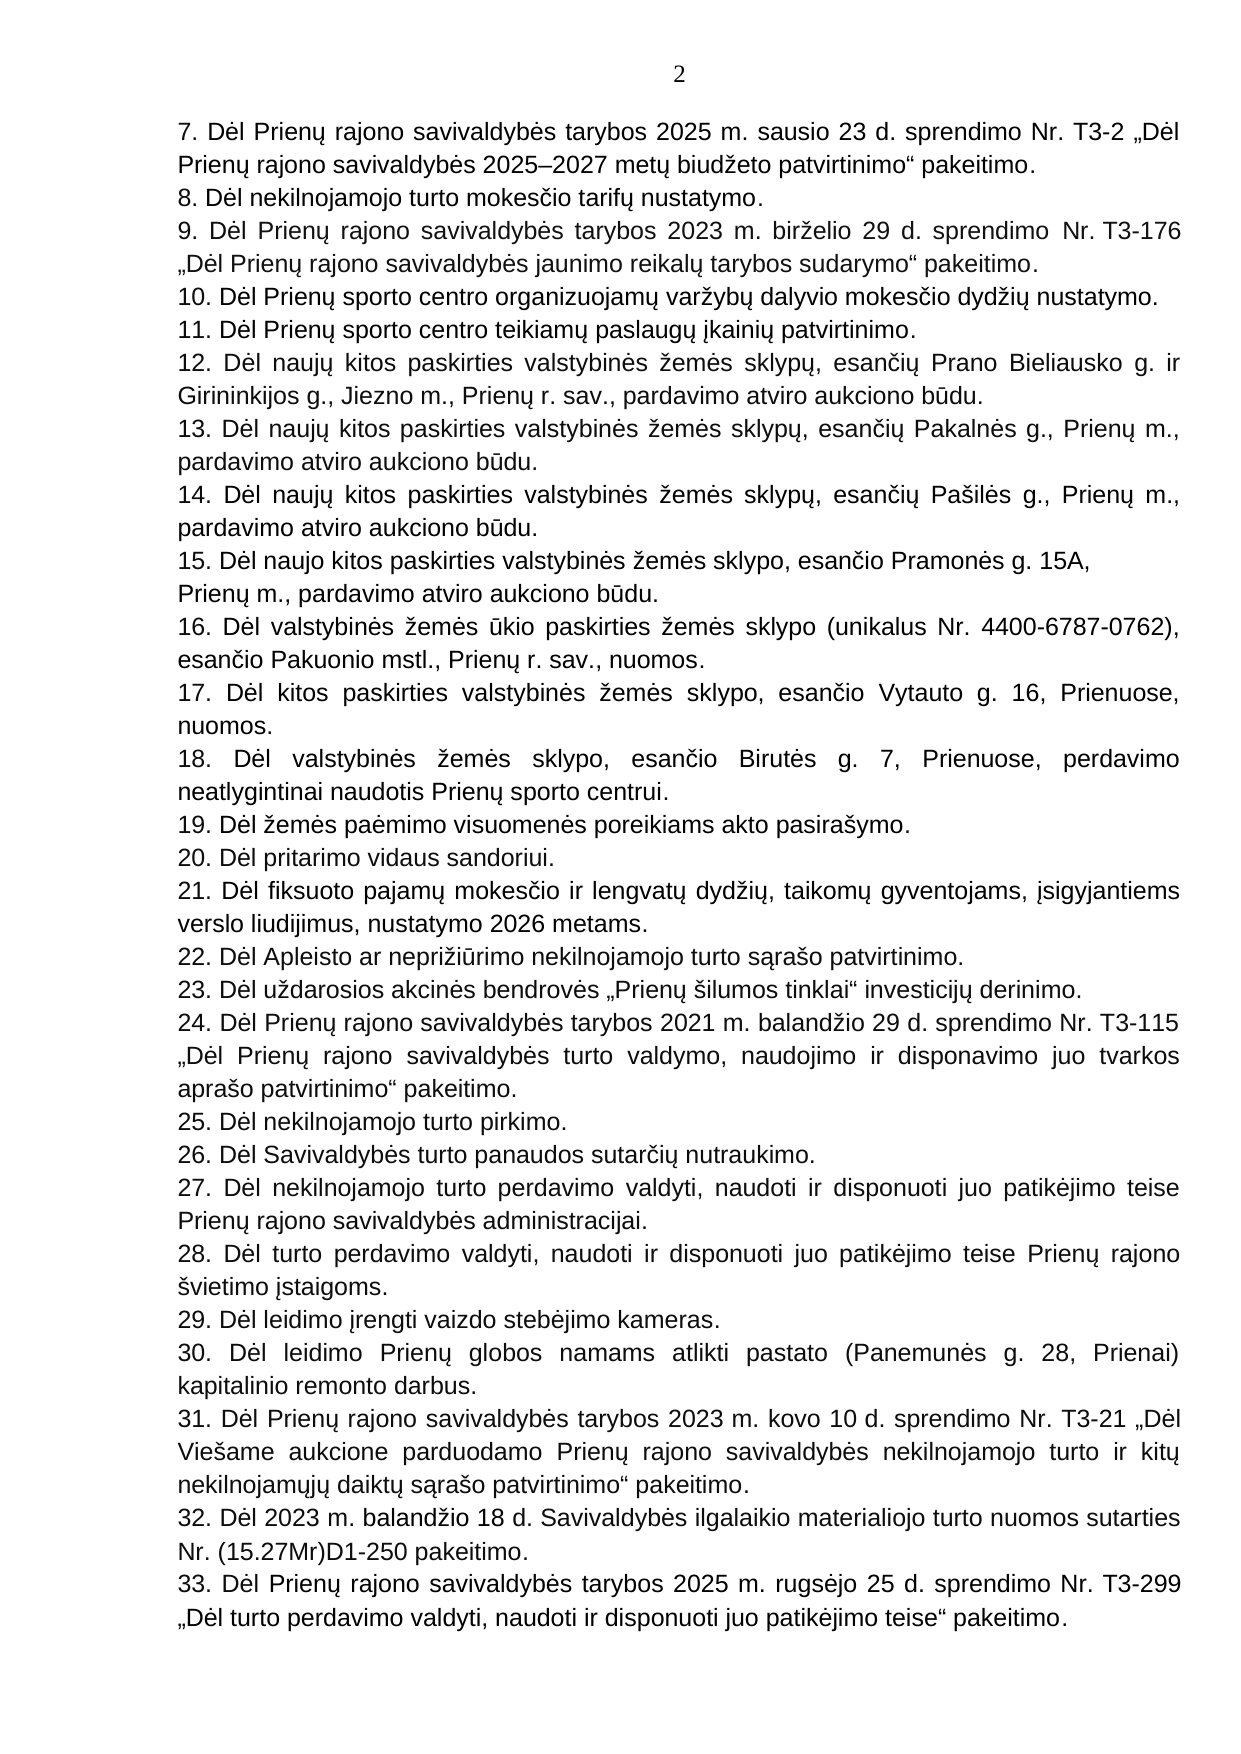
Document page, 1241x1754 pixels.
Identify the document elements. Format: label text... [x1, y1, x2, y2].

text 20. Dėl pritarimo vidaus sandoriui. [177, 843, 1181, 872]
text 25. Dėl nekilnojamojo turto pirkimo. [177, 1107, 1181, 1136]
text Prienų m., pardavimo atviro aukciono būdu. [177, 579, 1181, 608]
text 24. Dėl Prienų rajono savivaldybės tarybos 2021 m. balandžio 29 d. sprendimo Nr. T3-115 „Dėl Prienų rajono savivaldybės turto valdymo, naudojimo ir disponavimo juo tvarkos aprašo patvirtinimo“ pakeitimo. [177, 1008, 1181, 1103]
text 13. Dėl naujų kitos paskirties valstybinės žemės sklypų, esančių Pakalnės g., Prienų m., pardavimo atviro aukciono būdu. [177, 414, 1181, 476]
text 14. Dėl naujų kitos paskirties valstybinės žemės sklypų, esančių Pašilės g., Prienų m., pardavimo atviro aukciono būdu. [177, 480, 1181, 542]
text 19. Dėl žemės paėmimo visuomenės poreikiams akto pasirašymo. [177, 810, 1181, 839]
text 11. Dėl Prienų sporto centro teikiamų paslaugų įkainių patvirtinimo. [177, 315, 1181, 343]
text 27. Dėl nekilnojamojo turto perdavimo valdyti, naudoti ir disponuoti juo patikėjimo teise Prienų rajono savivaldybės administracijai. [177, 1173, 1181, 1235]
text 16. Dėl valstybinės žemės ūkio paskirties žemės sklypo (unikalus Nr. 4400-6787-0762), esančio Pakuonio mstl., Prienų r. sav., nuomos. [177, 612, 1181, 674]
text 8. Dėl nekilnojamojo turto mokesčio tarifų nustatymo. [177, 183, 1181, 211]
text 22. Dėl Apleisto ar neprižiūrimo nekilnojamojo turto sąrašo patvirtinimo. [177, 942, 1181, 971]
text 30. Dėl leidimo Prienų globos namams atlikti pastato (Panemunės g. 28, Prienai) kapitalinio remonto darbus. [177, 1338, 1181, 1400]
text 31. Dėl Prienų rajono savivaldybės tarybos 2023 m. kovo 10 d. sprendimo Nr. T3-21 „Dėl Viešame aukcione parduodamo Prienų rajono savivaldybės nekilnojamojo turto ir kitų nekilnojamųjų daiktų sąrašo patvirtinimo“ pakeitimo. [177, 1404, 1181, 1499]
text 21. Dėl fiksuoto pajamų mokesčio ir lengvatų dydžių, taikomų gyventojams, įsigyjantiems verslo liudijimus, nustatymo 2026 metams. [177, 876, 1181, 938]
text 12. Dėl naujų kitos paskirties valstybinės žemės sklypų, esančių Prano Bieliausko g. ir Girininkijos g., Jiezno m., Prienų r. sav., pardavimo atviro aukciono būdu. [177, 348, 1181, 409]
text 26. Dėl Savivaldybės turto panaudos sutarčių nutraukimo. [177, 1140, 1181, 1169]
text 29. Dėl leidimo įrengti vaizdo stebėjimo kameras. [177, 1305, 1181, 1334]
text 10. Dėl Prienų sporto centro organizuojamų varžybų dalyvio mokesčio dydžių nustatymo. [177, 282, 1181, 310]
text 28. Dėl turto perdavimo valdyti, naudoti ir disponuoti juo patikėjimo teise Prienų rajono švietimo įstaigoms. [177, 1239, 1181, 1301]
text 9. Dėl Prienų rajono savivaldybės tarybos 2023 m. birželio 29 d. sprendimo Nr. T3-176 „Dėl Prienų rajono savivaldybės jaunimo reikalų tarybos sudarymo“ pakeitimo. [177, 216, 1181, 277]
text 15. Dėl naujo kitos paskirties valstybinės žemės sklypo, esančio Pramonės g. 15A, [177, 546, 1181, 574]
text 32. Dėl 2023 m. balandžio 18 d. Savivaldybės ilgalaikio materialiojo turto nuomos sutarties Nr. (15.27Mr)D1-250 pakeitimo. [177, 1503, 1181, 1565]
text 17. Dėl kitos paskirties valstybinės žemės sklypo, esančio Vytauto g. 16, Prienuose, nuomos. [177, 678, 1181, 740]
text 23. Dėl uždarosios akcinės bendrovės „Prienų šilumos tinklai“ investicijų derinimo. [177, 975, 1181, 1004]
text 18. Dėl valstybinės žemės sklypo, esančio Birutės g. 7, Prienuose, perdavimo neatlygintinai naudotis Prienų sporto centrui. [177, 744, 1181, 806]
text 33. Dėl Prienų rajono savivaldybės tarybos 2025 m. rugsėjo 25 d. sprendimo Nr. T3-299 „Dėl turto perdavimo valdyti, naudoti ir disponuoti juo patikėjimo teise“ pakeitimo. [177, 1569, 1181, 1631]
text 7. Dėl Prienų rajono savivaldybės tarybos 2025 m. sausio 23 d. sprendimo Nr. T3-2 „Dėl Prienų rajono savivaldybės 2025–2027 metų biudžeto patvirtinimo“ pakeitimo. [177, 117, 1181, 178]
